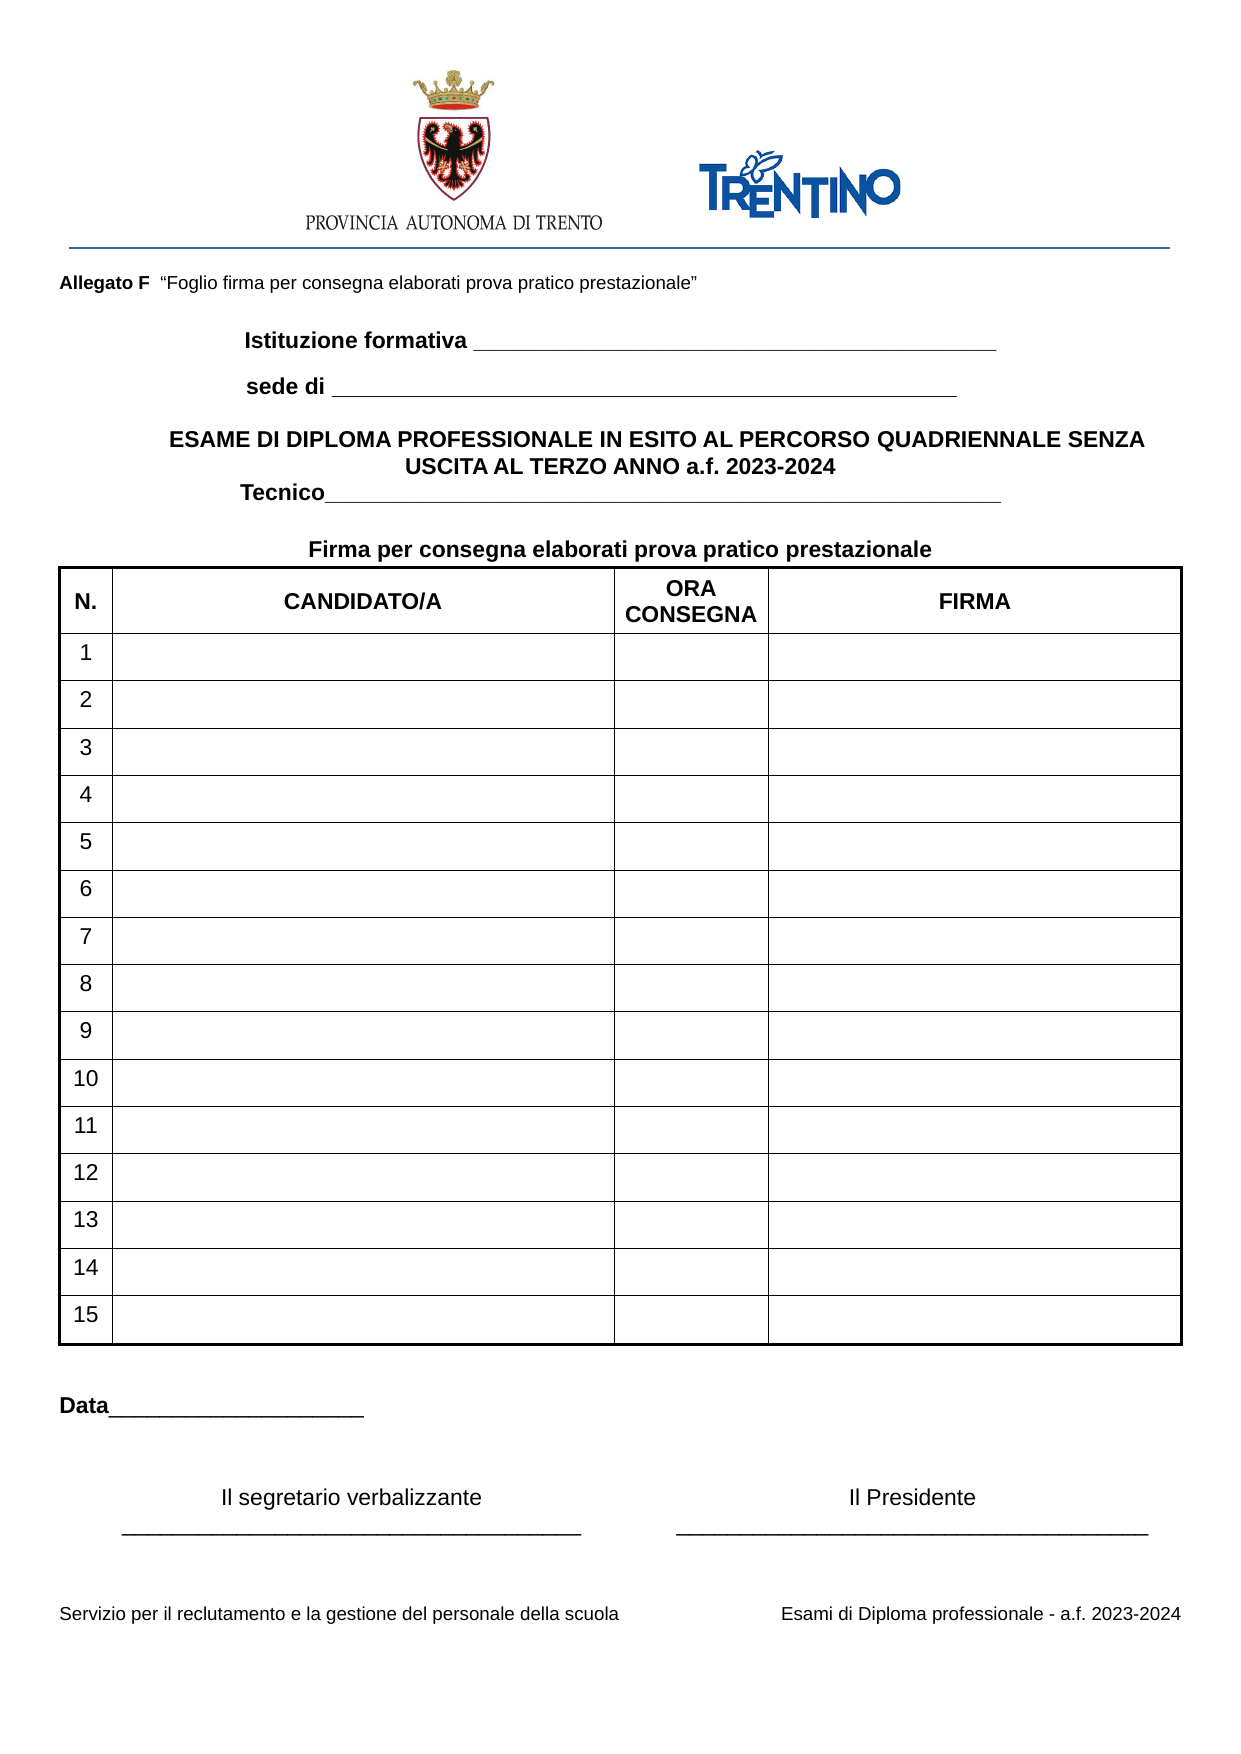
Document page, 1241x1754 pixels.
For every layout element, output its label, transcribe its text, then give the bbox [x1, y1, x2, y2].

table_cell [113, 1249, 614, 1295]
text Tecnico_____________________________________________________ [59, 479, 1181, 505]
table_cell [113, 965, 614, 1011]
table_cell [769, 1060, 1180, 1106]
text Allegato F “Foglio firma per consegna elaborati prova pratico prestazionale” [59, 272, 1181, 294]
table_cell 11 [61, 1107, 112, 1153]
table_cell 4 [61, 776, 112, 822]
table_cell [769, 1107, 1180, 1153]
table_cell [615, 1249, 768, 1295]
table_cell 2 [61, 681, 112, 728]
table_cell [769, 918, 1180, 964]
table_cell _____________________________________ [644, 1510, 1181, 1537]
table_cell [113, 681, 614, 728]
table_cell [113, 729, 614, 775]
text Data____________________ [59, 1392, 1181, 1418]
table_cell [769, 823, 1180, 869]
table_cell [769, 1296, 1180, 1342]
table_cell 13 [61, 1202, 112, 1248]
table_cell [113, 634, 614, 680]
table_cell [113, 1060, 614, 1106]
table_cell [615, 871, 768, 917]
text Firma per consegna elaborati prova pratico prestazionale [59, 536, 1181, 562]
table_cell [113, 1107, 614, 1153]
table_cell ____________________________________ [59, 1510, 643, 1537]
table_cell [113, 1202, 614, 1248]
table_header FIRMA [769, 569, 1180, 633]
picture [306, 69, 602, 230]
table_cell 8 [61, 965, 112, 1011]
table_cell [769, 1154, 1180, 1201]
table_cell [769, 1249, 1180, 1295]
table_cell [113, 823, 614, 869]
table_cell [113, 1012, 614, 1059]
table_cell 9 [61, 1012, 112, 1059]
table_header Il Presidente [644, 1484, 1181, 1510]
table_cell [769, 871, 1180, 917]
table_cell [615, 823, 768, 869]
table_header ORA CONSEGNA [615, 569, 768, 633]
table_cell [769, 1012, 1180, 1059]
table_cell 10 [61, 1060, 112, 1106]
table_cell [113, 1154, 614, 1201]
table_cell 6 [61, 871, 112, 917]
table_cell [615, 729, 768, 775]
table_cell [769, 729, 1180, 775]
table_cell [769, 776, 1180, 822]
table_header Il segretario verbalizzante [59, 1484, 643, 1510]
table_header CANDIDATO/A [113, 569, 614, 633]
table_cell [769, 1202, 1180, 1248]
text Istituzione formativa _________________________________________ [59, 327, 1181, 353]
table_cell [113, 776, 614, 822]
table_cell [615, 918, 768, 964]
table_cell 1 [61, 634, 112, 680]
picture [699, 150, 901, 218]
table_cell [615, 1107, 768, 1153]
table_cell 7 [61, 918, 112, 964]
table_cell [769, 965, 1180, 1011]
table_header N. [61, 569, 112, 633]
table_cell 5 [61, 823, 112, 869]
table_cell [615, 1202, 768, 1248]
table_cell 15 [61, 1296, 112, 1342]
table_cell 12 [61, 1154, 112, 1201]
table_cell [615, 1154, 768, 1201]
text sede di _____________________________________________ [59, 371, 1181, 400]
table_cell [113, 918, 614, 964]
text ESAME DI DIPLOMA PROFESSIONALE IN ESITO AL PERCORSO QUADRIENNALE SENZA USCITA AL TERZO ANNO a.f. 2023-2024 [59, 426, 1181, 479]
table_cell [769, 681, 1180, 728]
table_cell [113, 871, 614, 917]
table_cell [615, 1296, 768, 1342]
table_cell [769, 634, 1180, 680]
table_cell [615, 681, 768, 728]
table_cell [615, 776, 768, 822]
table_cell [113, 1296, 614, 1342]
table_cell [615, 634, 768, 680]
table_cell 14 [61, 1249, 112, 1295]
table_cell [615, 1060, 768, 1106]
table_cell 3 [61, 729, 112, 775]
table_cell [615, 965, 768, 1011]
table_cell [615, 1012, 768, 1059]
